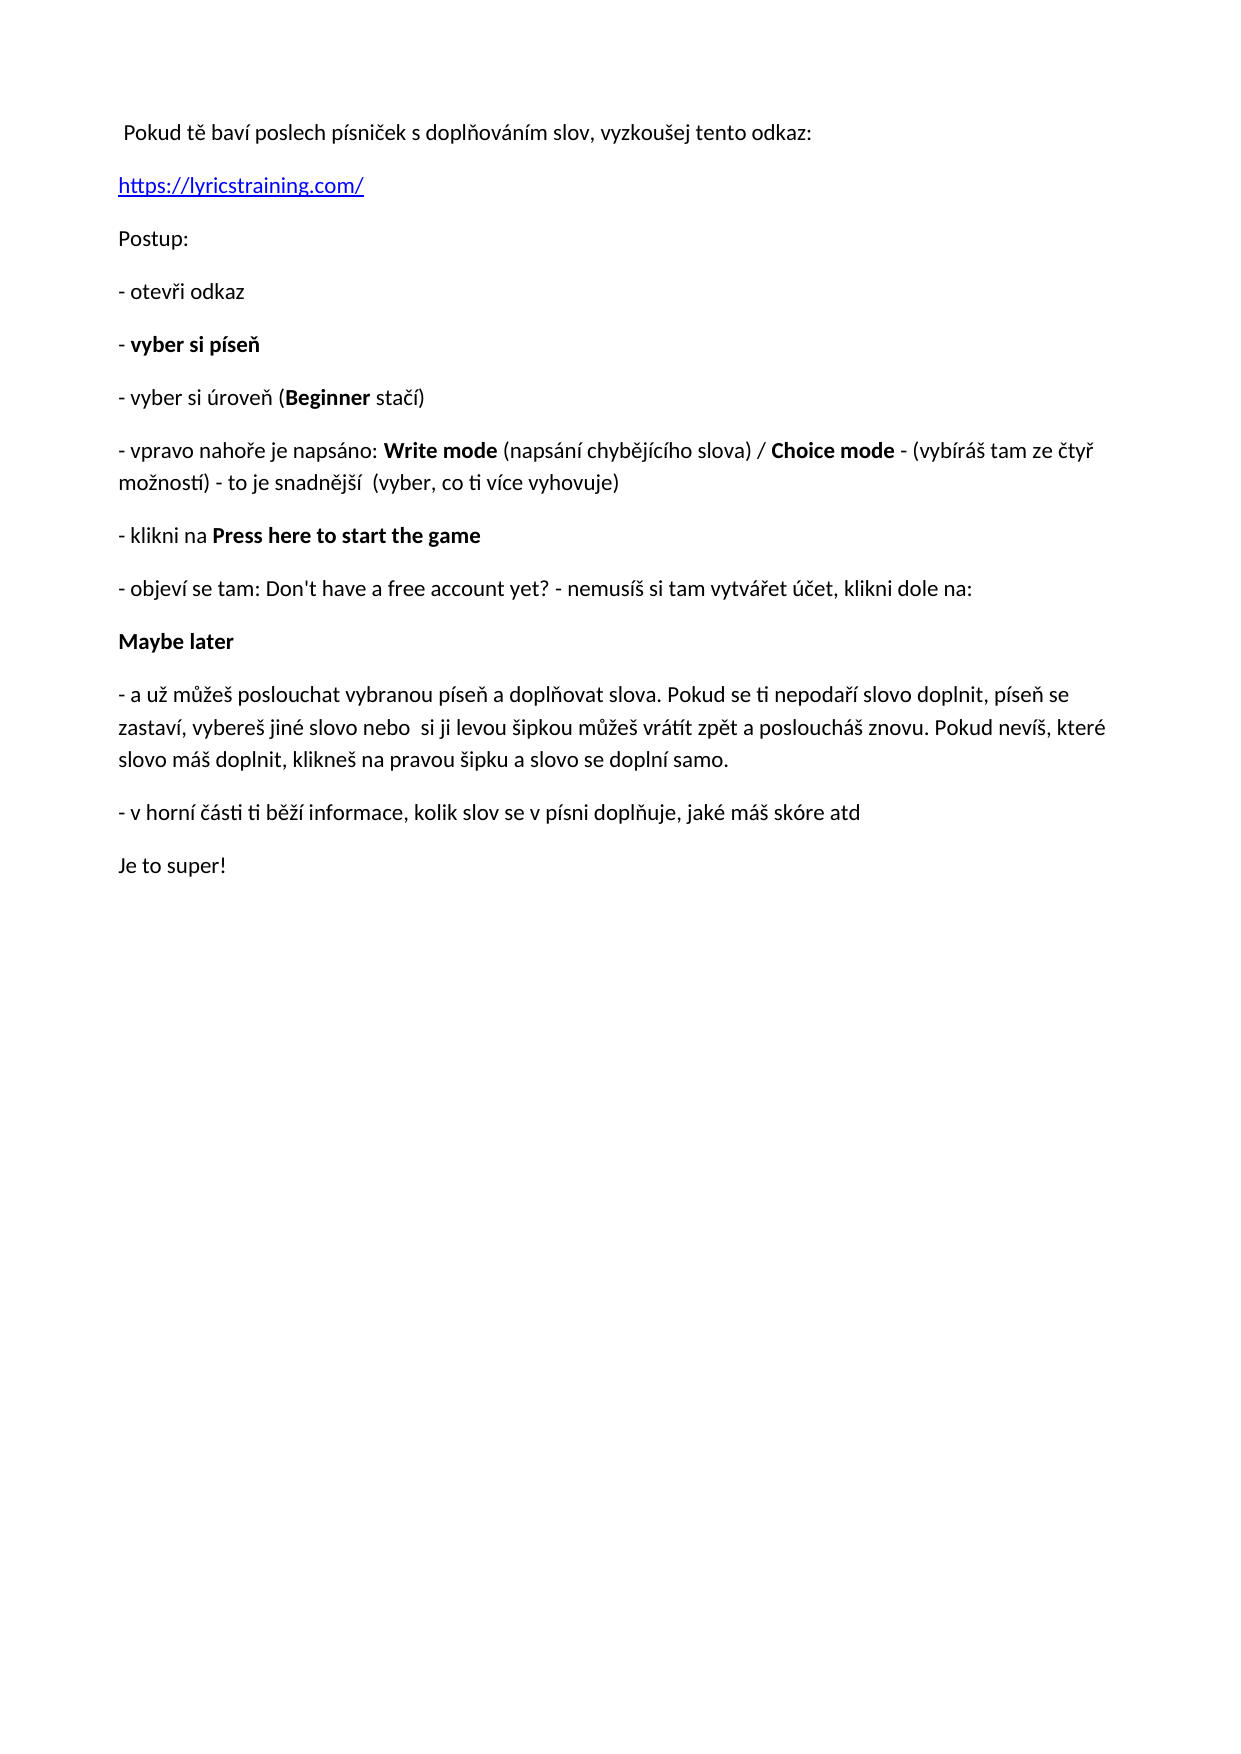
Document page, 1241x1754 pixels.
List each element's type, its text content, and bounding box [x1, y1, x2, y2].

text - vyber si úroveň (Beginner stačí) [118, 383, 1122, 411]
text - otevři odkaz [118, 277, 1122, 305]
text https://lyricstraining.com/ [118, 171, 1122, 199]
text Postup: [118, 224, 1122, 252]
text Je to super! [118, 851, 1122, 879]
text - objeví se tam: Don't have a free account yet? - nemusíš si tam vytvářet účet, klikni dole na: [118, 574, 1122, 602]
text - vpravo nahoře je napsáno: Write mode (napsání chybějícího slova) / Choice mode - (vybíráš tam ze čtyř možností) - to je snadnější (vyber, co ti více vyhovuje) [118, 436, 1122, 496]
text - a už můžeš poslouchat vybranou píseň a doplňovat slova. Pokud se ti nepodaří slovo doplnit, píseň se zastaví, vybereš jiné slovo nebo si ji levou šipkou můžeš vrátít zpět a posloucháš znovu. Pokud nevíš, které slovo máš doplnit, klikneš na pravou šipku a slovo se doplní samo. [118, 681, 1122, 773]
text - v horní části ti běží informace, kolik slov se v písni doplňuje, jaké máš skóre atd [118, 798, 1122, 826]
text Maybe later [118, 627, 1122, 656]
text - vyber si píseň [118, 330, 1122, 358]
text - klikni na Press here to start the game [118, 521, 1122, 549]
text Pokud tě baví poslech písniček s doplňováním slov, vyzkoušej tento odkaz: [118, 118, 1122, 146]
